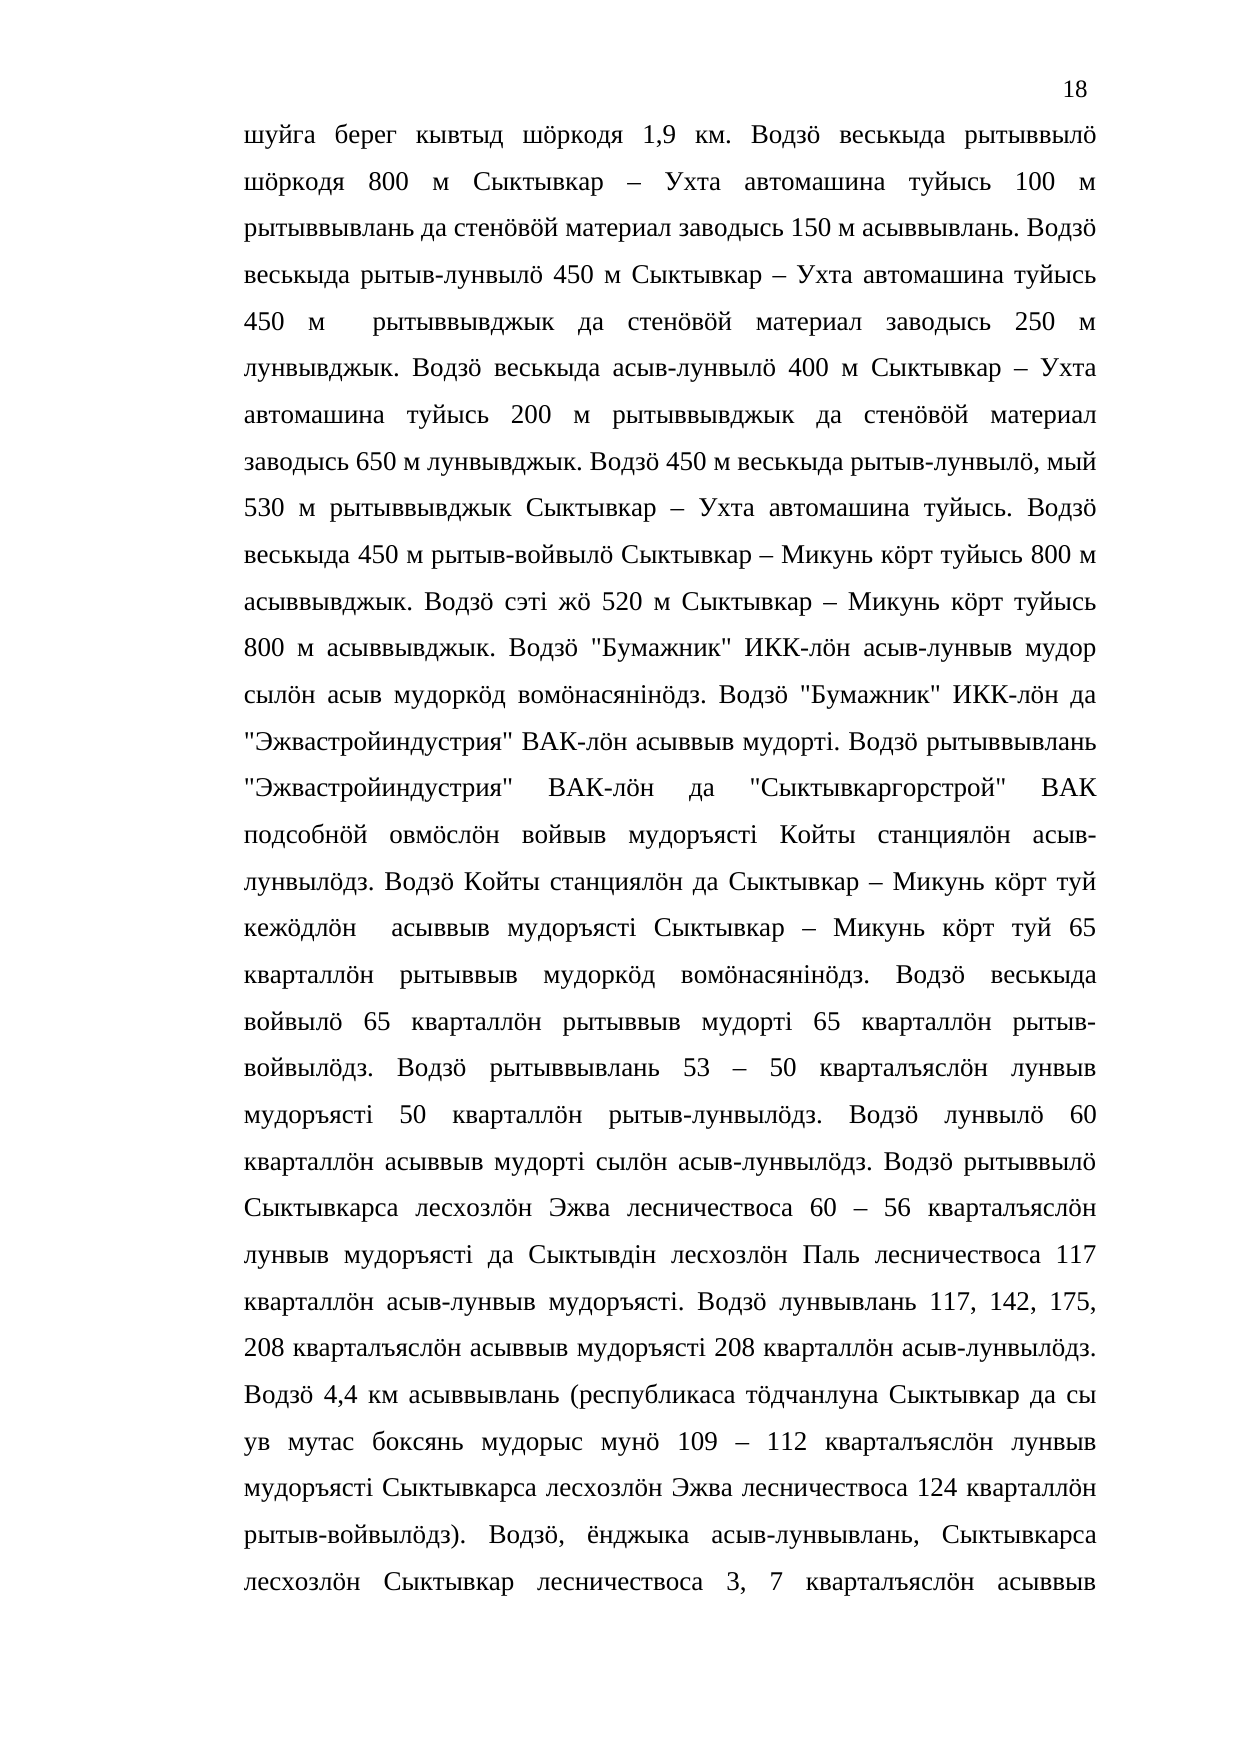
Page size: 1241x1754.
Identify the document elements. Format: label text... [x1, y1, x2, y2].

subtitle шуйга берег кывтыд шöркодя 1,9 км. Водзö веськыда рытыввылö шöркодя 800 м Сыктывкар – Ухта автомашина туйысь 100 м рытыввывлань да стенöвöй материал заводысь 150 м асыввывлань. Водзö веськыда рытыв-лунвылö 450 м Сыктывкар – Ухта автомашина туйысь 450 м рытыввывджык да стенöвöй материал заводысь 250 м лунвывджык. Водзö веськыда асыв-лунвылö 400 м Сыктывкар – Ухта автомашина туйысь 200 м рытыввывджык да стенöвöй материал заводысь 650 м лунвывджык. Водзö 450 м веськыда рытыв-лунвылö, мый 530 м рытыввывджык Сыктывкар – Ухта автомашина туйысь. Водзö веськыда 450 м рытыв-войвылö Сыктывкар – Микунь кöрт туйысь 800 м асыввывджык. Водзö сэтi жö 520 м Сыктывкар – Микунь кöрт туйысь 800 м асыввывджык. Водзö "Бумажник" ИКК-лöн асыв-лунвыв мудор сылöн асыв мудоркöд вомöнасянінöдз. Водзö "Бумажник" ИКК-лöн да "Эжвастройиндустрия" ВАК-лöн асыввыв мудорті. Водзö рытыввывлань "Эжвастройиндустрия" ВАК-лöн да "Сыктывкаргорстрой" ВАК подсобнöй овмöслöн войвыв мудоръясті Койты станциялöн асыв-лунвылöдз. Водзö Койты станциялöн да Сыктывкар – Микунь кöрт туй кежöдлöн асыввыв мудоръясті Сыктывкар – Микунь кöрт туй 65 кварталлöн рытыввыв мудоркöд вомöнасянінöдз. Водзö веськыда войвылö 65 кварталлöн рытыввыв мудорті 65 кварталлöн рытыв-войвылöдз. Водзö рытыввывлань 53 – 50 кварталъяслöн лунвыв мудоръясті 50 кварталлöн рытыв-лунвылöдз. Водзö лунвылö 60 кварталлöн асыввыв мудорті сылöн асыв-лунвылöдз. Водзö рытыввылö Сыктывкарса лесхозлöн Эжва лесничествоса 60 – 56 кварталъяслöн лунвыв мудоръясті да Сыктывдiн лесхозлöн Паль лесничествоса 117 кварталлöн асыв-лунвыв мудоръясті. Водзö лунвывлань 117, 142, 175, 208 кварталъяслöн асыввыв мудоръясті 208 кварталлöн асыв-лунвылöдз. Водзö 4,4 км асыввывлань (республикаса тöдчанлуна Сыктывкар да сы ув мутас боксянь мудорыс мунö 109 – 112 кварталъяслöн лунвыв мудоръясті Сыктывкарса лесхозлöн Эжва лесничествоса 124 кварталлöн рытыв-войвылöдз). Водзö, ёнджыка асыв-лунвывлань, Сыктывкарса лесхозлöн Сыктывкар лесничествоса 3, 7 кварталъяслöн асыввыв [244, 118, 1097, 1596]
